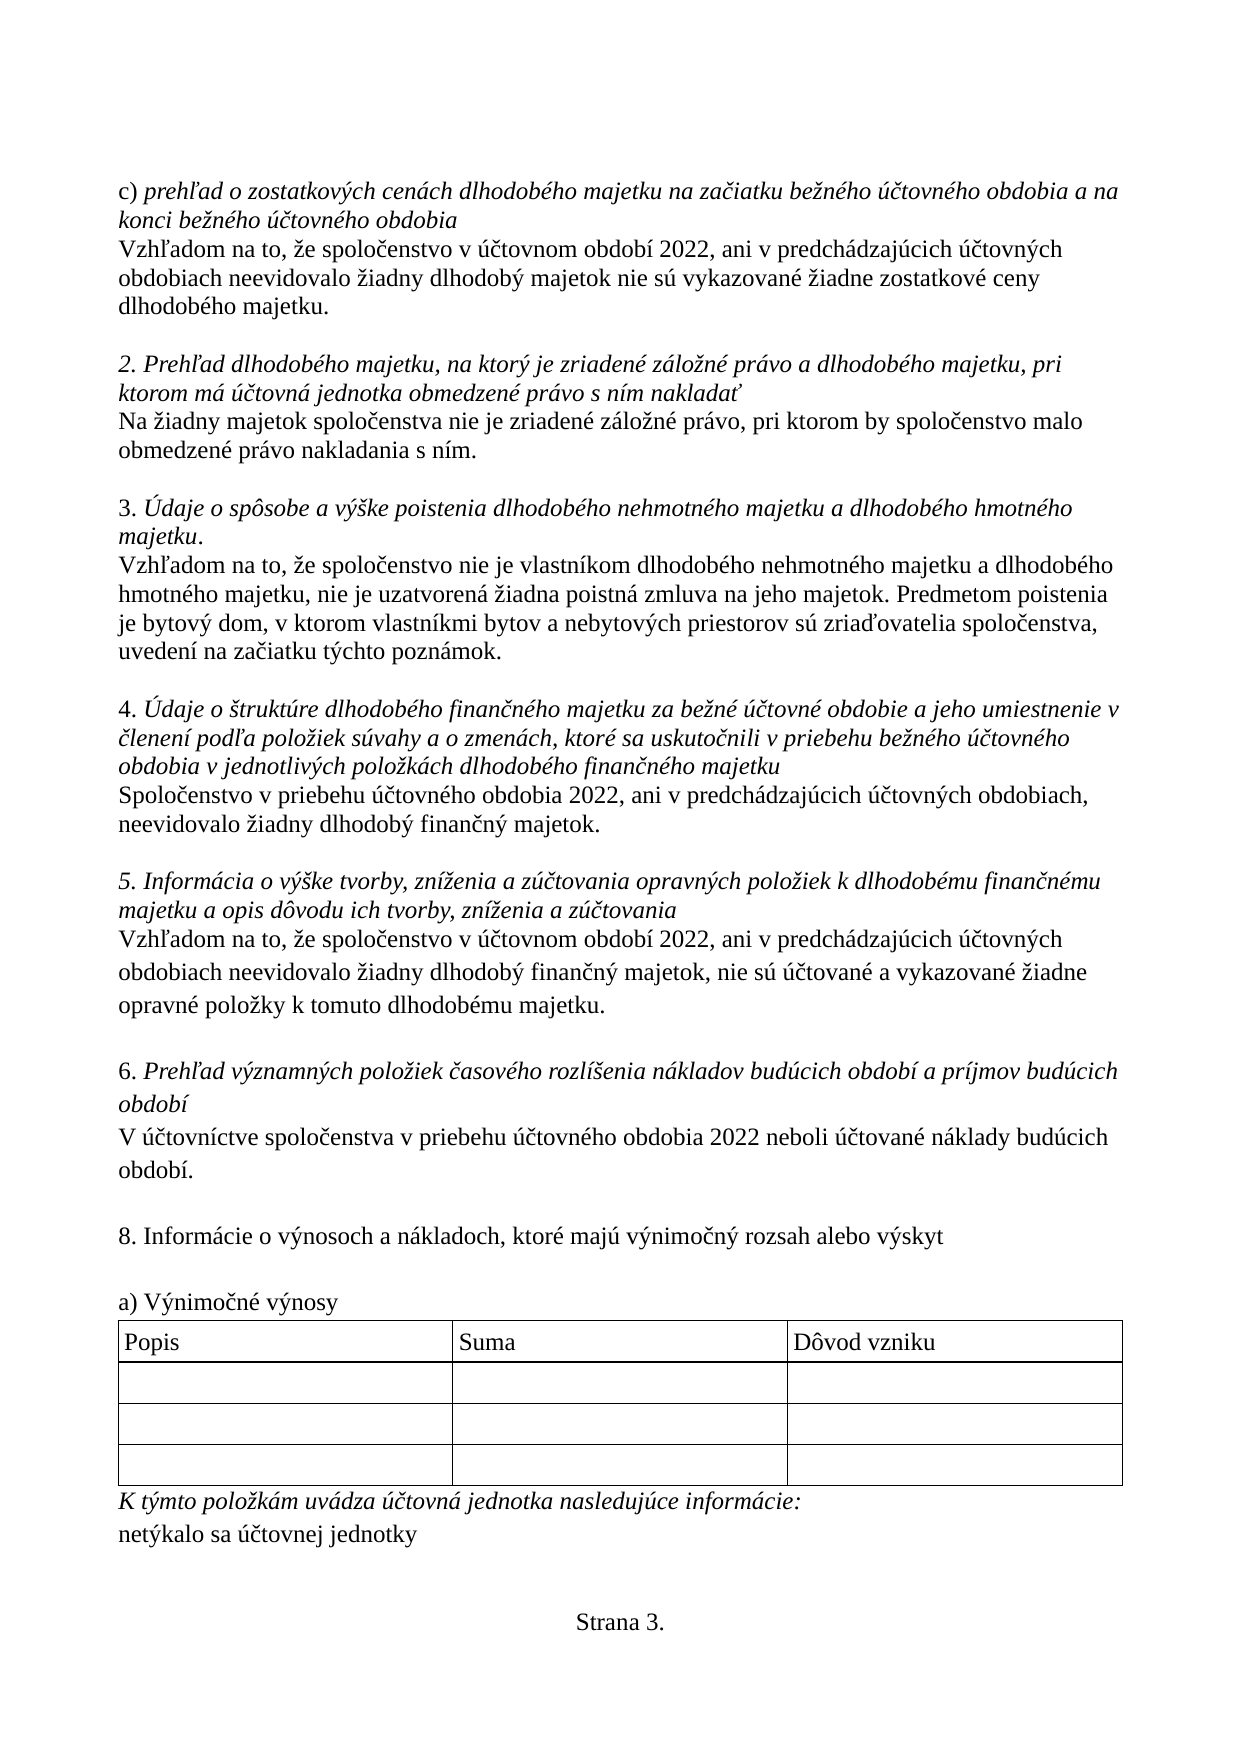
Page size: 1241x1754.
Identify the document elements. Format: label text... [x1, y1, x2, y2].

text a) Výnimočné výnosy [118, 1287, 1122, 1316]
text 2. Prehľad dlhodobého majetku, na ktorý je zriadené záložné právo a dlhodobého majetku, pri ktorom má účtovná jednotka obmedzené právo s ním nakladať [118, 349, 1122, 406]
table_cell [788, 1404, 1122, 1444]
table_cell [453, 1363, 787, 1403]
text Vzhľadom na to, že spoločenstvo v účtovnom období 2022, ani v predchádzajúcich účtovných obdobiach neevidovalo žiadny dlhodobý finančný majetok, nie sú účtované a vykazované žiadne opravné položky k tomuto dlhodobému majetku. [118, 924, 1122, 1019]
text Vzhľadom na to, že spoločenstvo nie je vlastníkom dlhodobého nehmotného majetku a dlhodobého hmotného majetku, nie je uzatvorená žiadna poistná zmluva na jeho majetok. Predmetom poistenia je bytový dom, v ktorom vlastníkmi bytov a nebytových priestorov sú zriaďovatelia spoločenstva, uvedení na začiatku týchto poznámok. [118, 550, 1122, 665]
text c) prehľad o zostatkových cenách dlhodobého majetku na začiatku bežného účtovného obdobia a na konci bežného účtovného obdobia [118, 176, 1122, 234]
table_cell [788, 1363, 1122, 1403]
table_cell [119, 1363, 452, 1403]
table_cell [453, 1404, 787, 1444]
text V účtovníctve spoločenstva v priebehu účtovného obdobia 2022 neboli účtované náklady budúcich období. [118, 1122, 1122, 1184]
table_cell [119, 1404, 452, 1444]
text 3. Údaje o spôsobe a výške poistenia dlhodobého nehmotného majetku a dlhodobého hmotného majetku. [118, 493, 1122, 550]
table_header Popis [119, 1321, 452, 1361]
text 8. Informácie o výnosoch a nákladoch, ktoré majú výnimočný rozsah alebo výskyt [118, 1221, 1122, 1250]
table_header Suma [453, 1321, 787, 1361]
text netýkalo sa účtovnej jednotky [118, 1519, 1122, 1548]
text 5. Informácia o výške tvorby, zníženia a zúčtovania opravných položiek k dlhodobému finančnému majetku a opis dôvodu ich tvorby, zníženia a zúčtovania [118, 866, 1122, 924]
text Spoločenstvo v priebehu účtovného obdobia 2022, ani v predchádzajúcich účtovných obdobiach, neevidovalo žiadny dlhodobý finančný majetok. [118, 780, 1122, 838]
table_cell [119, 1445, 452, 1485]
table_header Dôvod vzniku [788, 1321, 1122, 1361]
text K týmto položkám uvádza účtovná jednotka nasledujúce informácie: [118, 1486, 1122, 1515]
text Vzhľadom na to, že spoločenstvo v účtovnom období 2022, ani v predchádzajúcich účtovných obdobiach neevidovalo žiadny dlhodobý majetok nie sú vykazované žiadne zostatkové ceny dlhodobého majetku. [118, 234, 1122, 320]
table_cell [453, 1445, 787, 1485]
table_cell [788, 1445, 1122, 1485]
text 4. Údaje o štruktúre dlhodobého finančného majetku za bežné účtovné obdobie a jeho umiestnenie v členení podľa položiek súvahy a o zmenách, ktoré sa uskutočnili v priebehu bežného účtovného obdobia v jednotlivých položkách dlhodobého finančného majetku [118, 694, 1122, 780]
text 6. Prehľad významných položiek časového rozlíšenia nákladov budúcich období a príjmov budúcich období [118, 1056, 1122, 1118]
text Na žiadny majetok spoločenstva nie je zriadené záložné právo, pri ktorom by spoločenstvo malo obmedzené právo nakladania s ním. [118, 406, 1122, 464]
